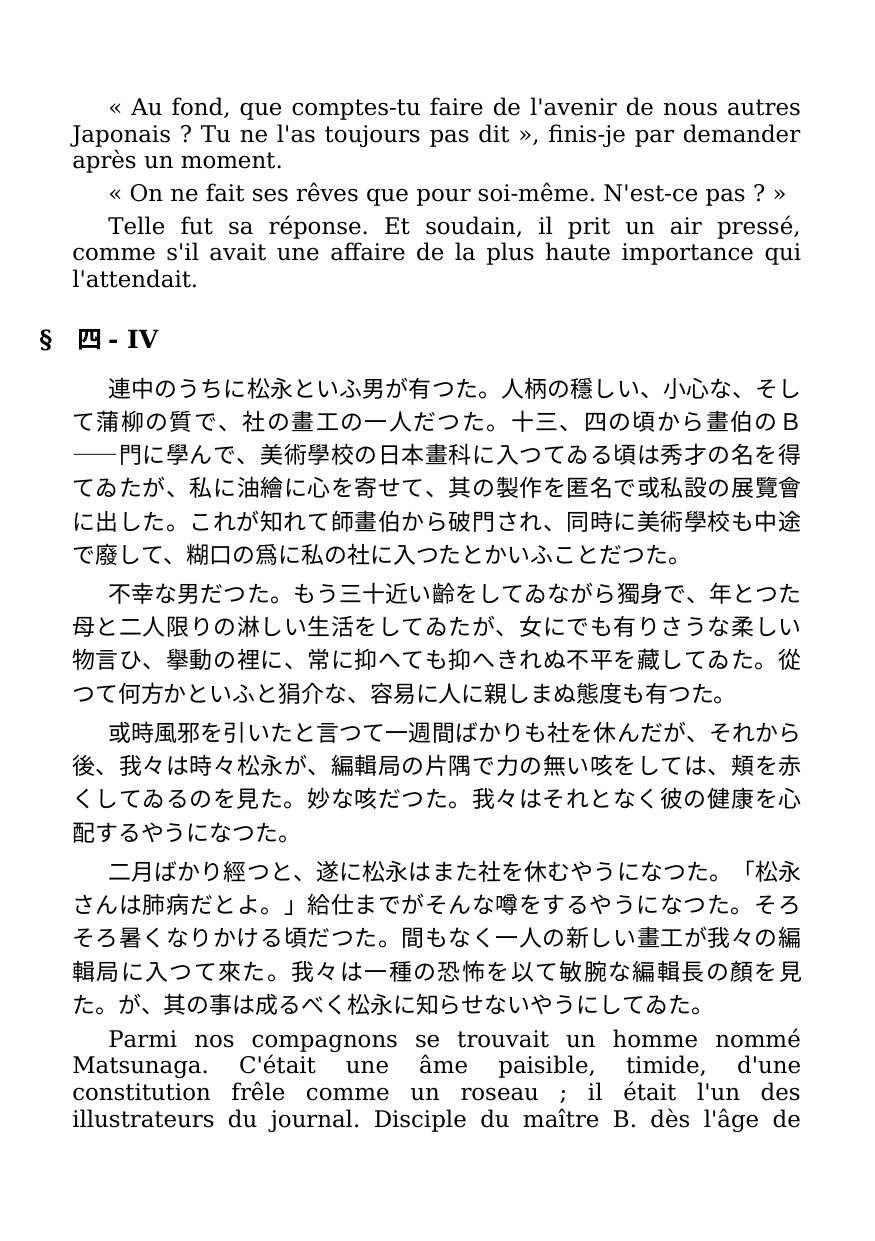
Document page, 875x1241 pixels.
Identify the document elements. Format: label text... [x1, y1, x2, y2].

text « Au fond, que comptes-tu faire de l'avenir de nous autres Japonais ? Tu ne l'as toujours pas dit », finis-je par demander après un moment. [72, 94, 802, 174]
text 連中のうちに松永といふ男が有つた。人柄の穩しい、小心な、そして蒲柳の質で、社の畫工の一人だつた。十三、四の頃から畫伯のＢ――門に學んで、美術學校の日本畫科に入つてゐる頃は秀才の名を得てゐたが、私に油繪に心を寄せて、其の製作を匿名で或私設の展覽會に出した。これが知れて師畫伯から破門され、同時に美術學校も中途で廢して、糊口の爲に私の社に入つたとかいふことだつた。 [72, 371, 802, 570]
text Telle fut sa réponse. Et soudain, il prit un air pressé, comme s'il avait une affaire de la plus haute importance qui l'attendait. [72, 213, 802, 293]
text 或時風邪を引いたと言つて一週間ばかりも社を休んだが、それから後、我々は時々松永が、編輯局の片隅で力の無い咳をしては、頬を赤くしてゐるのを見た。妙な咳だつた。我々はそれとなく彼の健康を心配するやうになつた。 [72, 715, 802, 848]
text Parmi nos compagnons se trouvait un homme nommé Matsunaga. C'était une âme paisible, timide, d'une constitution frêle comme un roseau ; il était l'un des illustrateurs du journal. Disciple du maître B. dès l'âge de [72, 1026, 802, 1132]
text 不幸な男だつた。もう三十近い齡をしてゐながら獨身で、年とつた母と二人限りの淋しい生活をしてゐたが、女にでも有りさうな柔しい物言ひ、擧動の裡に、常に抑へても抑へきれぬ不平を藏してゐた。從つて何方かといふと狷介な、容易に人に親しまぬ態度も有つた。 [72, 576, 802, 709]
text « On ne fait ses rêves que pour soi-même. N'est-ce pas ? » [72, 180, 802, 207]
subtitle § 四 - IV [36, 316, 838, 359]
text 二月ばかり經つと、遂に松永はまた社を休むやうになつた。「松永さんは肺病だとよ。」給仕までがそんな噂をするやうになつた。そろそろ暑くなりかける頃だつた。間もなく一人の新しい畫工が我々の編輯局に入つて來た。我々は一種の恐怖を以て敏腕な編輯長の顏を見た。が、其の事は成るべく松永に知らせないやうにしてゐた。 [72, 854, 802, 1020]
